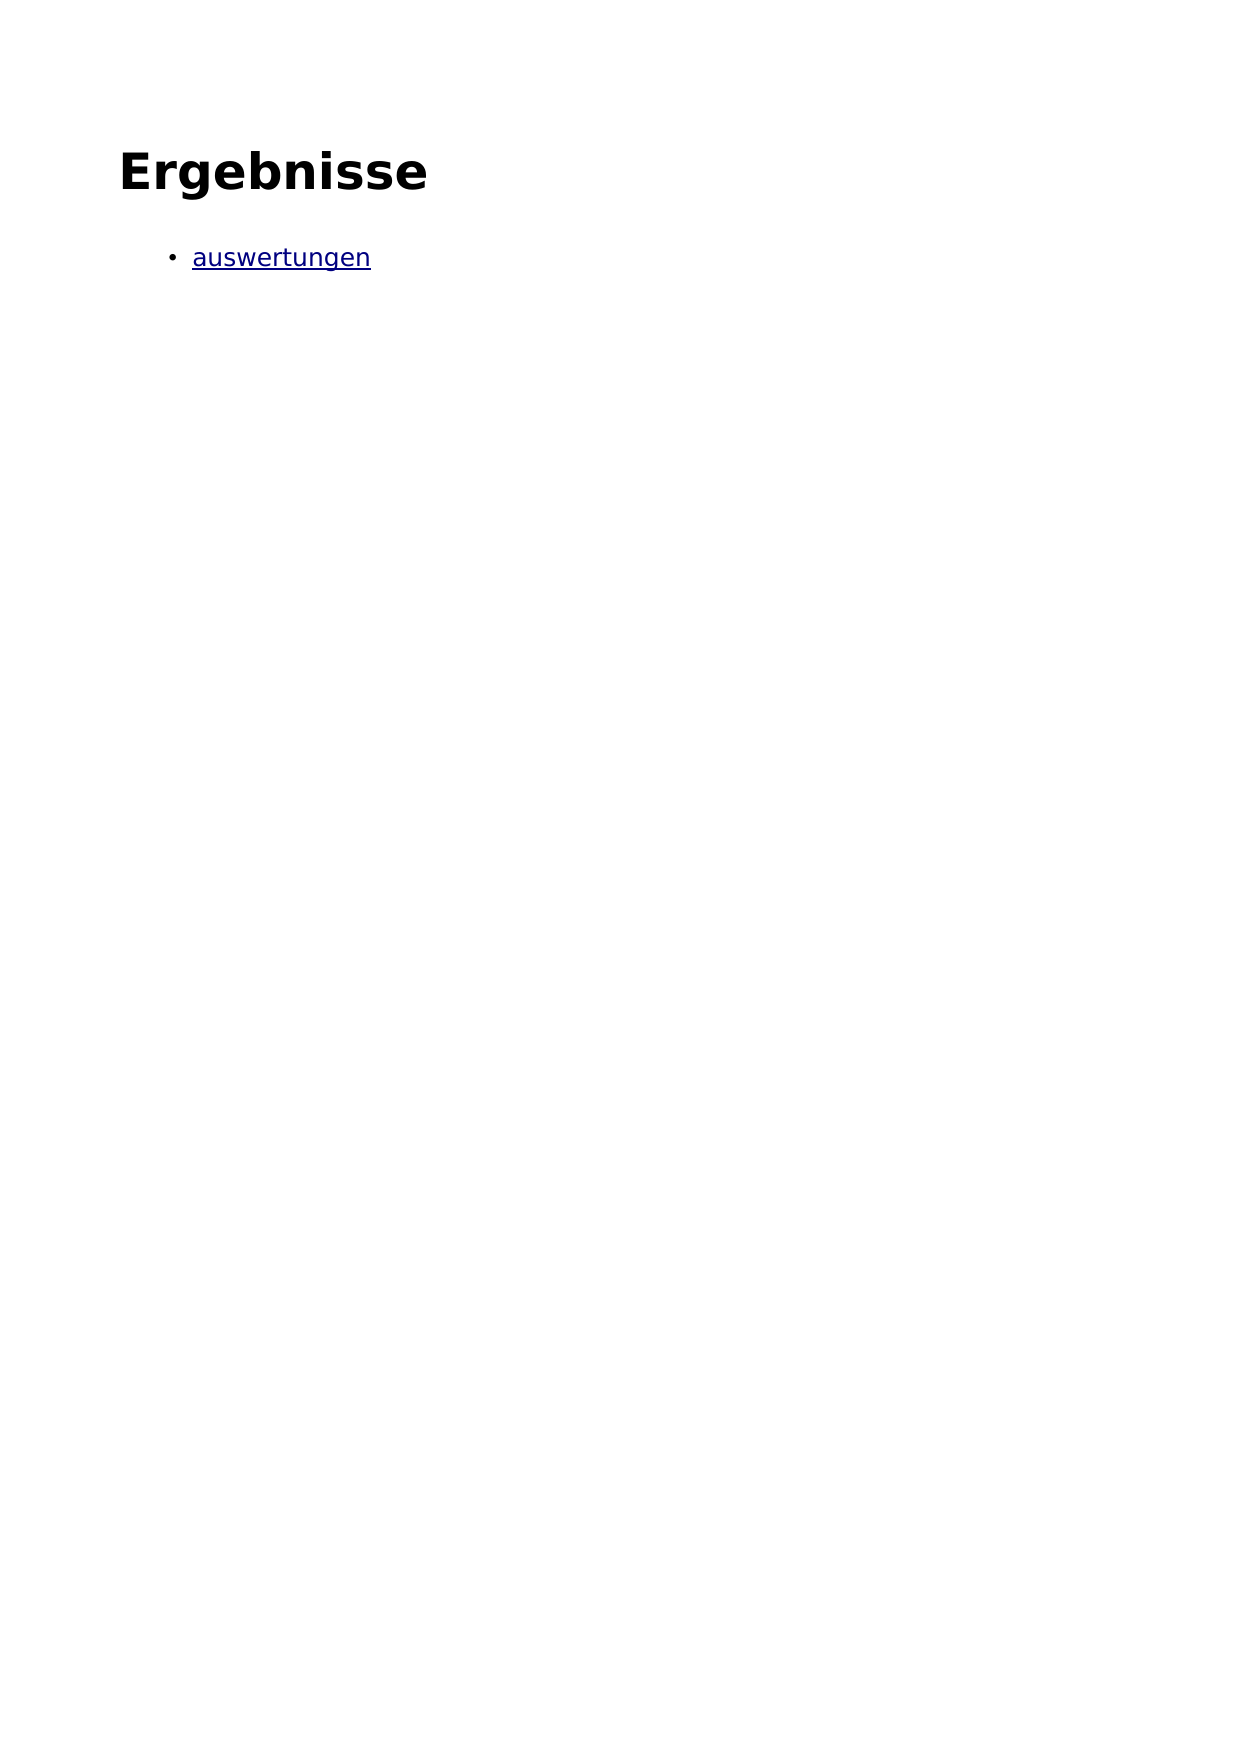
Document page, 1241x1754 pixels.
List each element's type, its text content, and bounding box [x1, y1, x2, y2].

list auswertungen [177, 243, 1122, 272]
subtitle Ergebnisse [118, 143, 1122, 201]
